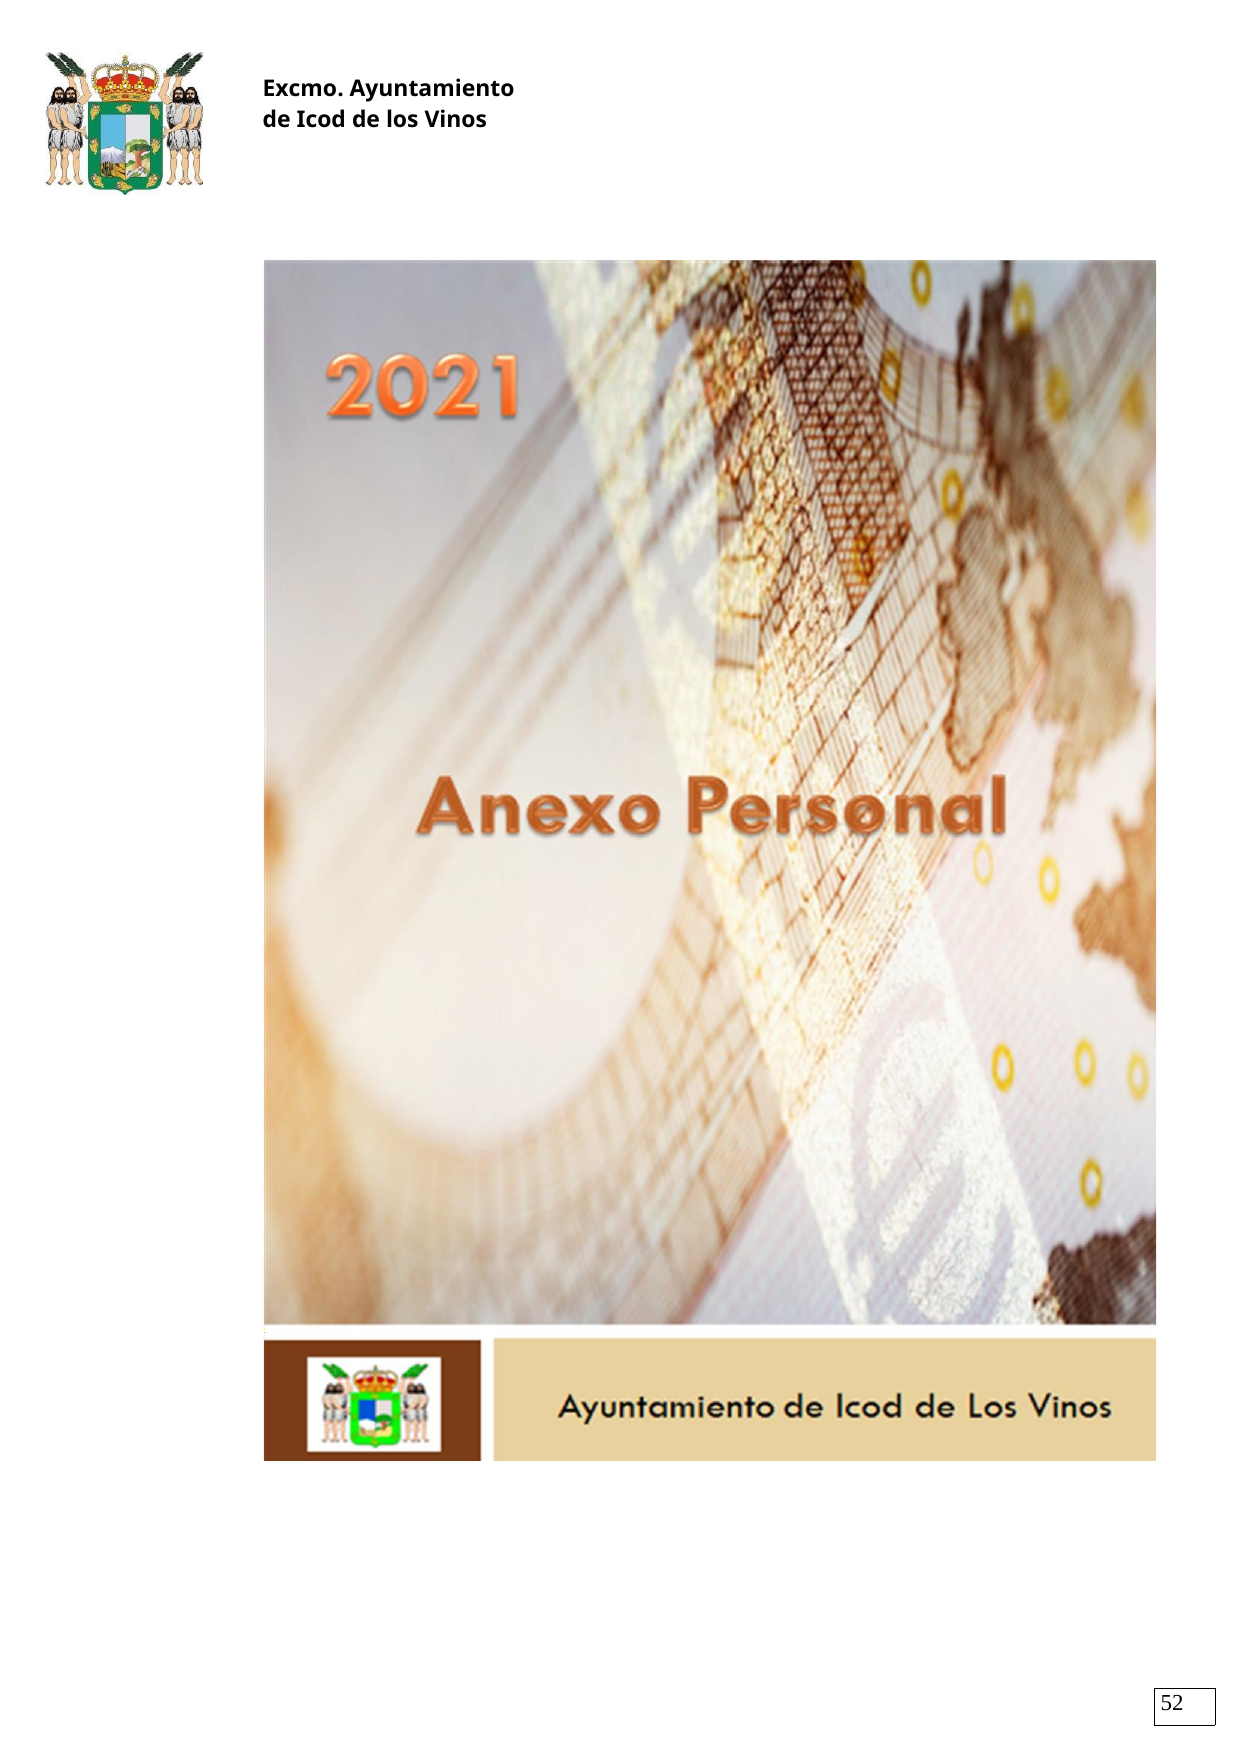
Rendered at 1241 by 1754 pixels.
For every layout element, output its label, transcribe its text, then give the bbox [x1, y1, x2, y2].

picture [45, 52, 204, 195]
picture [263, 260, 1157, 1461]
subtitle Excmo. Ayuntamiento de Icod de los Vinos [262, 72, 546, 134]
